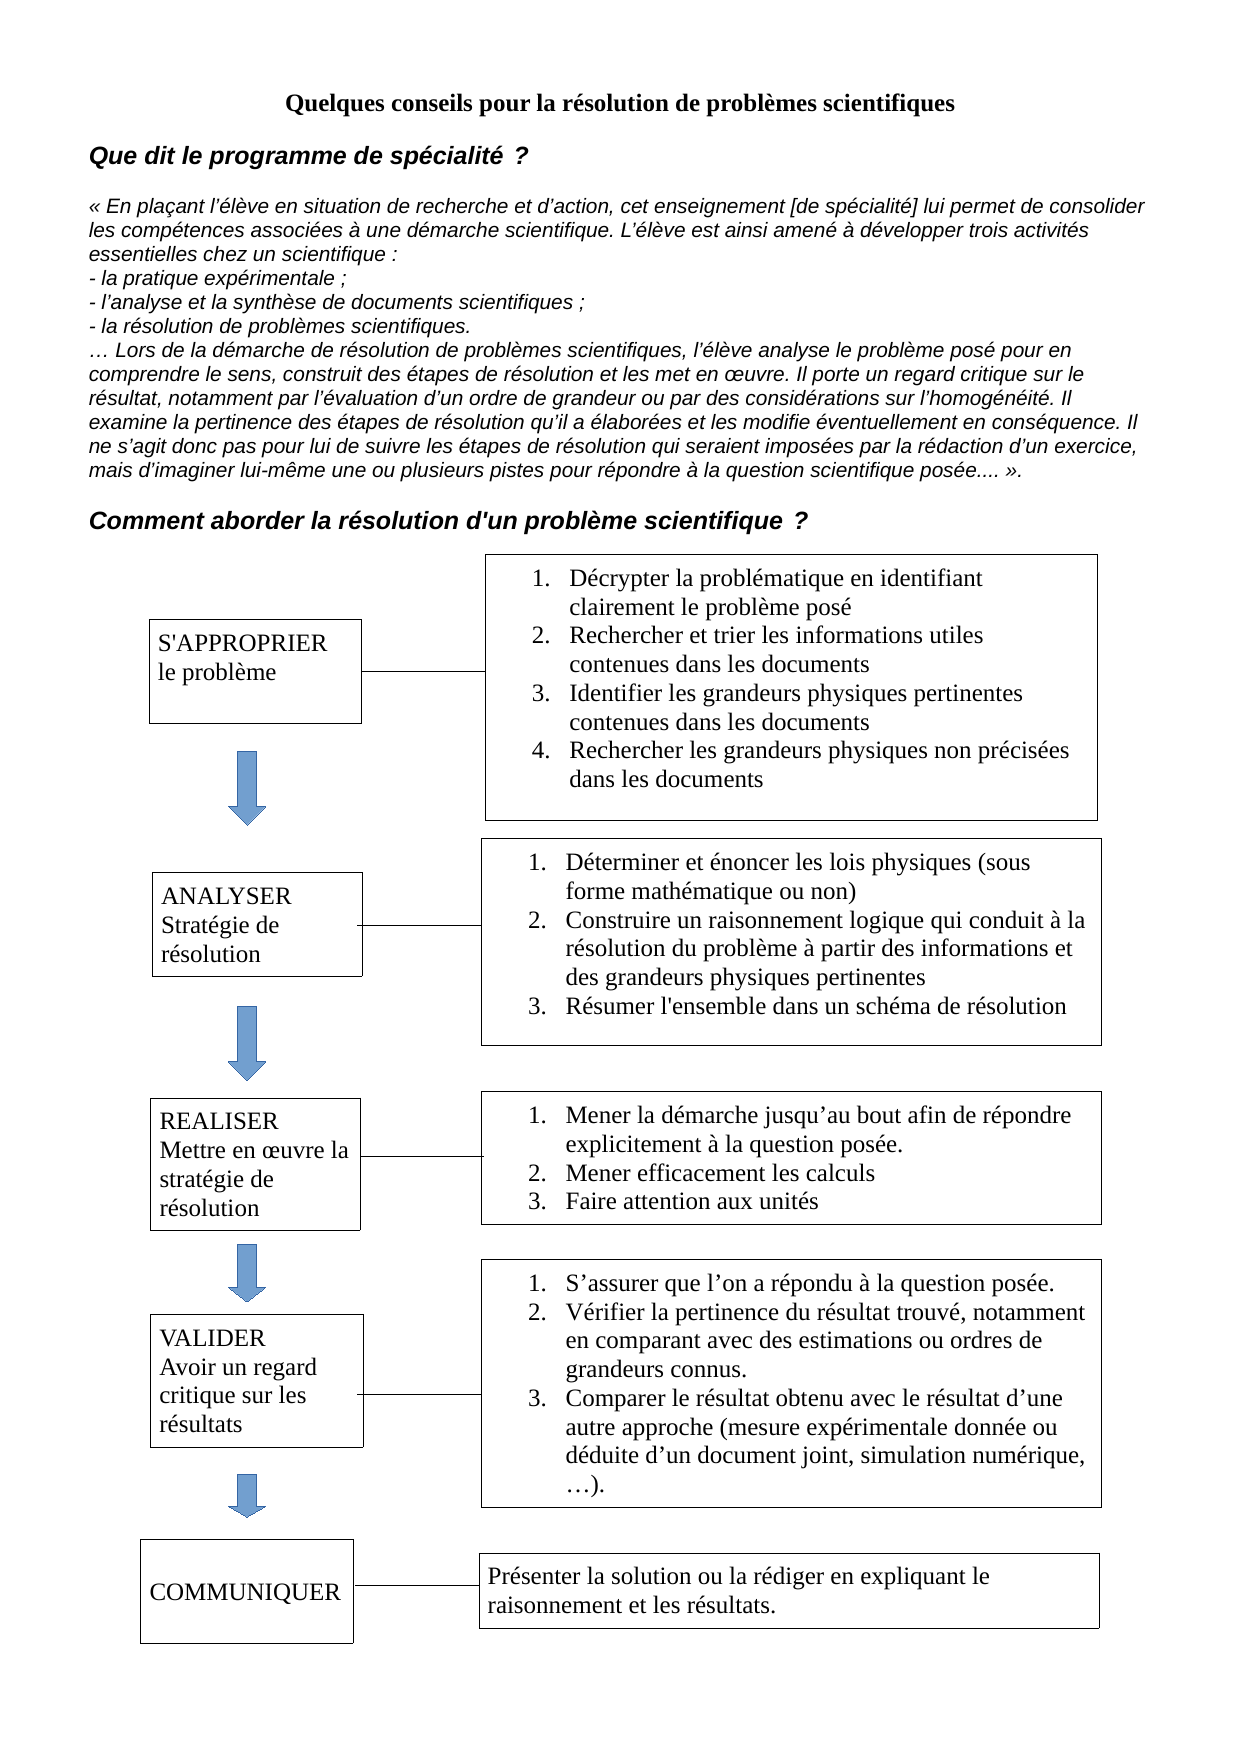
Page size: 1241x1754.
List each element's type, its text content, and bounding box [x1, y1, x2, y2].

text Que dit le programme de spécialité ? [88, 141, 1152, 170]
text - l’analyse et la synthèse de documents scientifiques ; [88, 290, 1152, 314]
text Mettre en œuvre la stratégie de résolution [159, 1135, 351, 1221]
text - la résolution de problèmes scientifiques. [88, 314, 1152, 338]
text Stratégie de résolution [161, 910, 353, 967]
list Vérifier la pertinence du résultat trouvé, notamment en comparant avec des estimations ou ordres de grandeurs connus. [528, 1297, 1093, 1383]
text Comment aborder la résolution d'un problème scientifique ? [88, 506, 1152, 534]
list Faire attention aux unités [528, 1186, 1093, 1215]
list Décrypter la problématique en identifiant clairement le problème posé [532, 563, 1088, 621]
text VALIDER [159, 1323, 354, 1352]
list Mener efficacement les calculs [528, 1158, 1093, 1186]
text COMMUNIQUER [149, 1577, 344, 1605]
text « En plaçant l’élève en situation de recherche et d’action, cet enseignement [de spécialité] lui permet de consolider les compétences associées à une démarche scientifique. L’élève est ainsi amené à développer trois activités essentielles chez un scientifique : [88, 194, 1152, 266]
list Rechercher et trier les informations utiles contenues dans les documents [532, 621, 1088, 678]
text … Lors de la démarche de résolution de problèmes scientifiques, l’élève analyse le problème posé pour en comprendre le sens, construit des étapes de résolution et les met en œuvre. Il porte un regard critique sur le résultat, notamment par l’évaluation d’un ordre de grandeur ou par des considérations sur l’homogénéité. Il examine la pertinence des étapes de résolution qu’il a élaborées et les modifie éventuellement en conséquence. Il ne s’agit donc pas pour lui de suivre les étapes de résolution qui seraient imposées par la rédaction d’un exercice, mais d’imaginer lui-même une ou plusieurs pistes pour répondre à la question scientifique posée.... ». [88, 338, 1152, 482]
text Avoir un regard critique sur les résultats [159, 1352, 354, 1438]
text Quelques conseils pour la résolution de problèmes scientifiques [88, 88, 1152, 117]
list Rechercher les grandeurs physiques non précisées dans les documents [532, 736, 1088, 793]
list Identifier les grandeurs physiques pertinentes contenues dans les documents [532, 678, 1088, 736]
list Mener la démarche jusqu’au bout afin de répondre explicitement à la question posée. [528, 1100, 1093, 1158]
list Construire un raisonnement logique qui conduit à la résolution du problème à partir des informations et des grandeurs physiques pertinentes [528, 905, 1093, 991]
list Comparer le résultat obtenu avec le résultat d’une autre approche (mesure expérimentale donnée ou déduite d’un document joint, simulation numérique, …). [528, 1383, 1093, 1498]
text le problème [158, 657, 353, 686]
list Résumer l'ensemble dans un schéma de résolution [528, 991, 1093, 1020]
text REALISER [159, 1106, 351, 1135]
list Déterminer et énoncer les lois physiques (sous forme mathématique ou non) [528, 847, 1093, 905]
text ANALYSER [161, 881, 353, 910]
list S’assurer que l’on a répondu à la question posée. [528, 1268, 1093, 1297]
text - la pratique expérimentale ; [88, 266, 1152, 290]
text Présenter la solution ou la rédiger en expliquant le raisonnement et les résultats. [487, 1561, 1090, 1619]
text S'APPROPRIER [158, 628, 353, 657]
